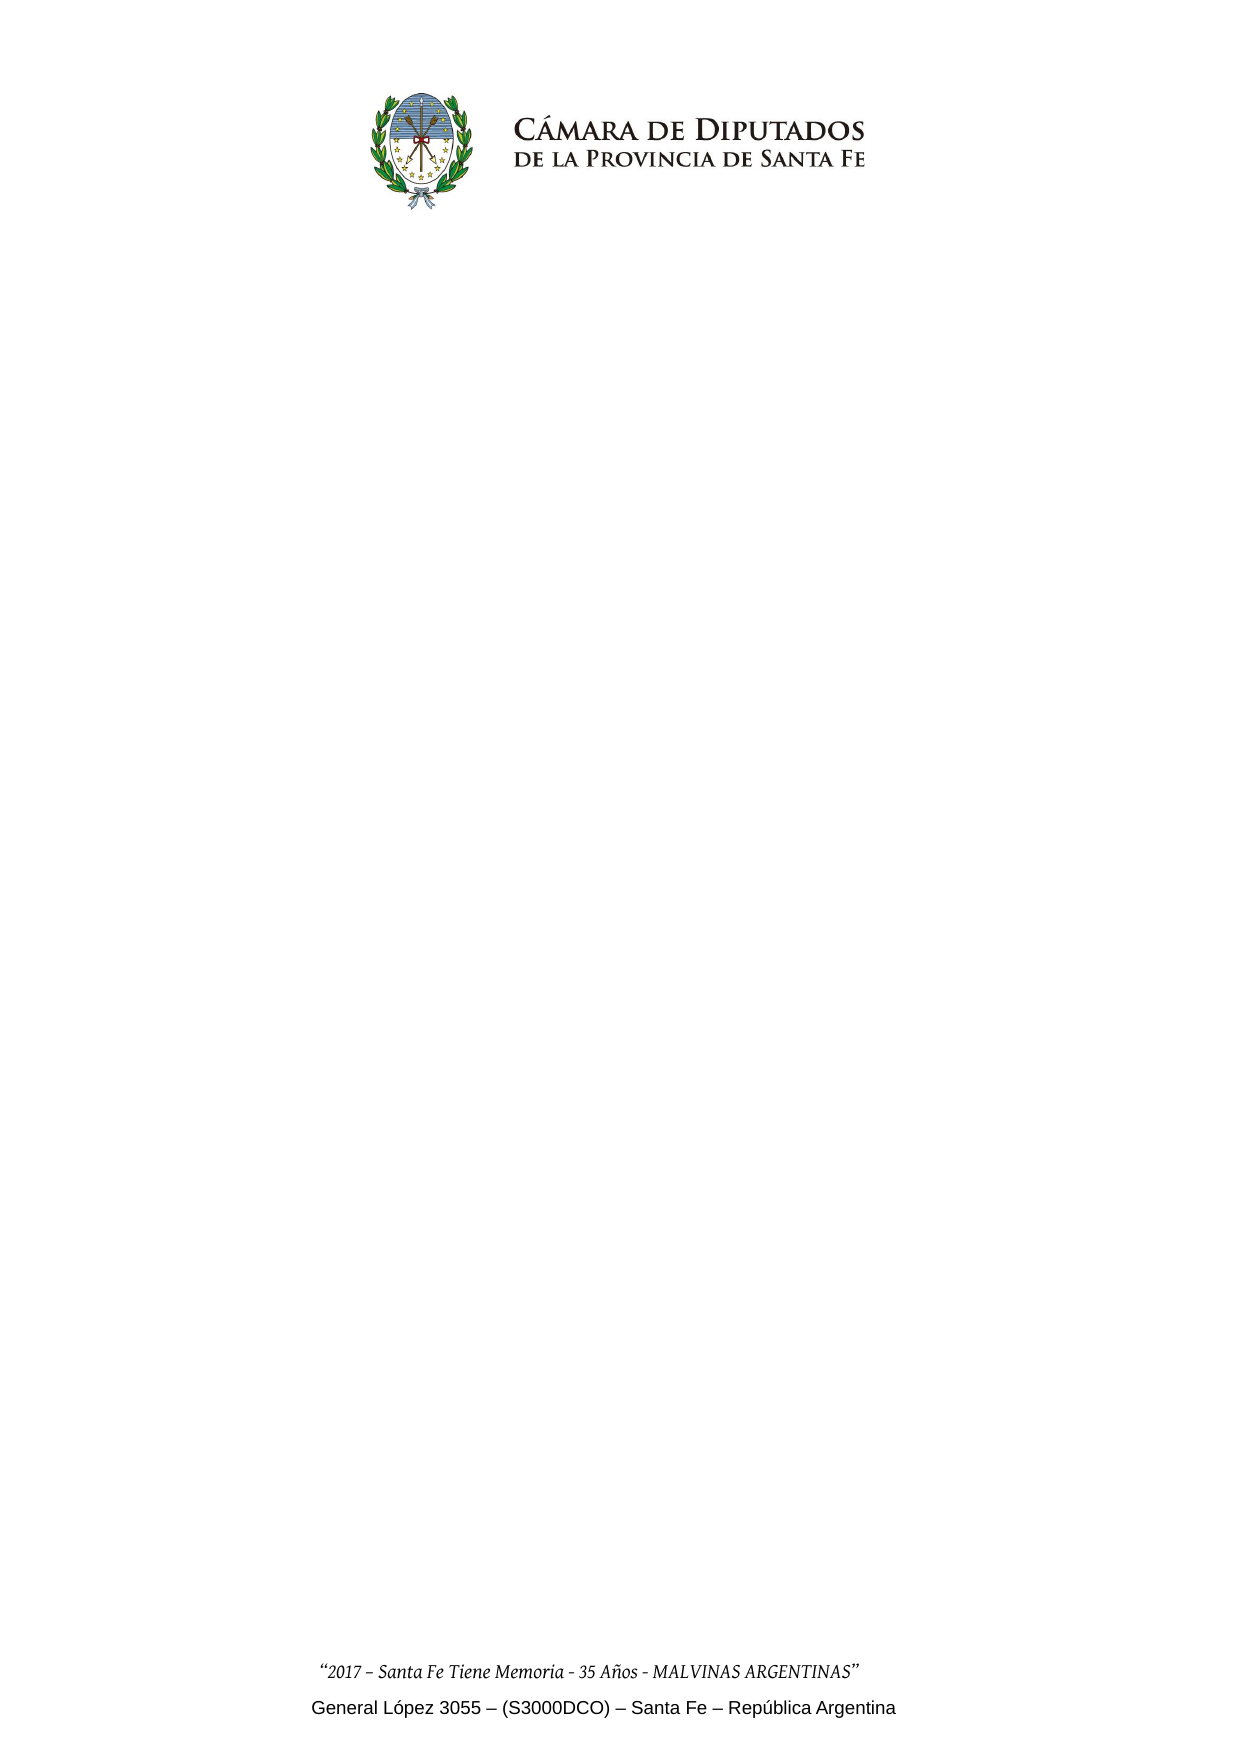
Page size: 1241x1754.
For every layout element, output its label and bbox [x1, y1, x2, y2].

picture [370, 93, 865, 214]
